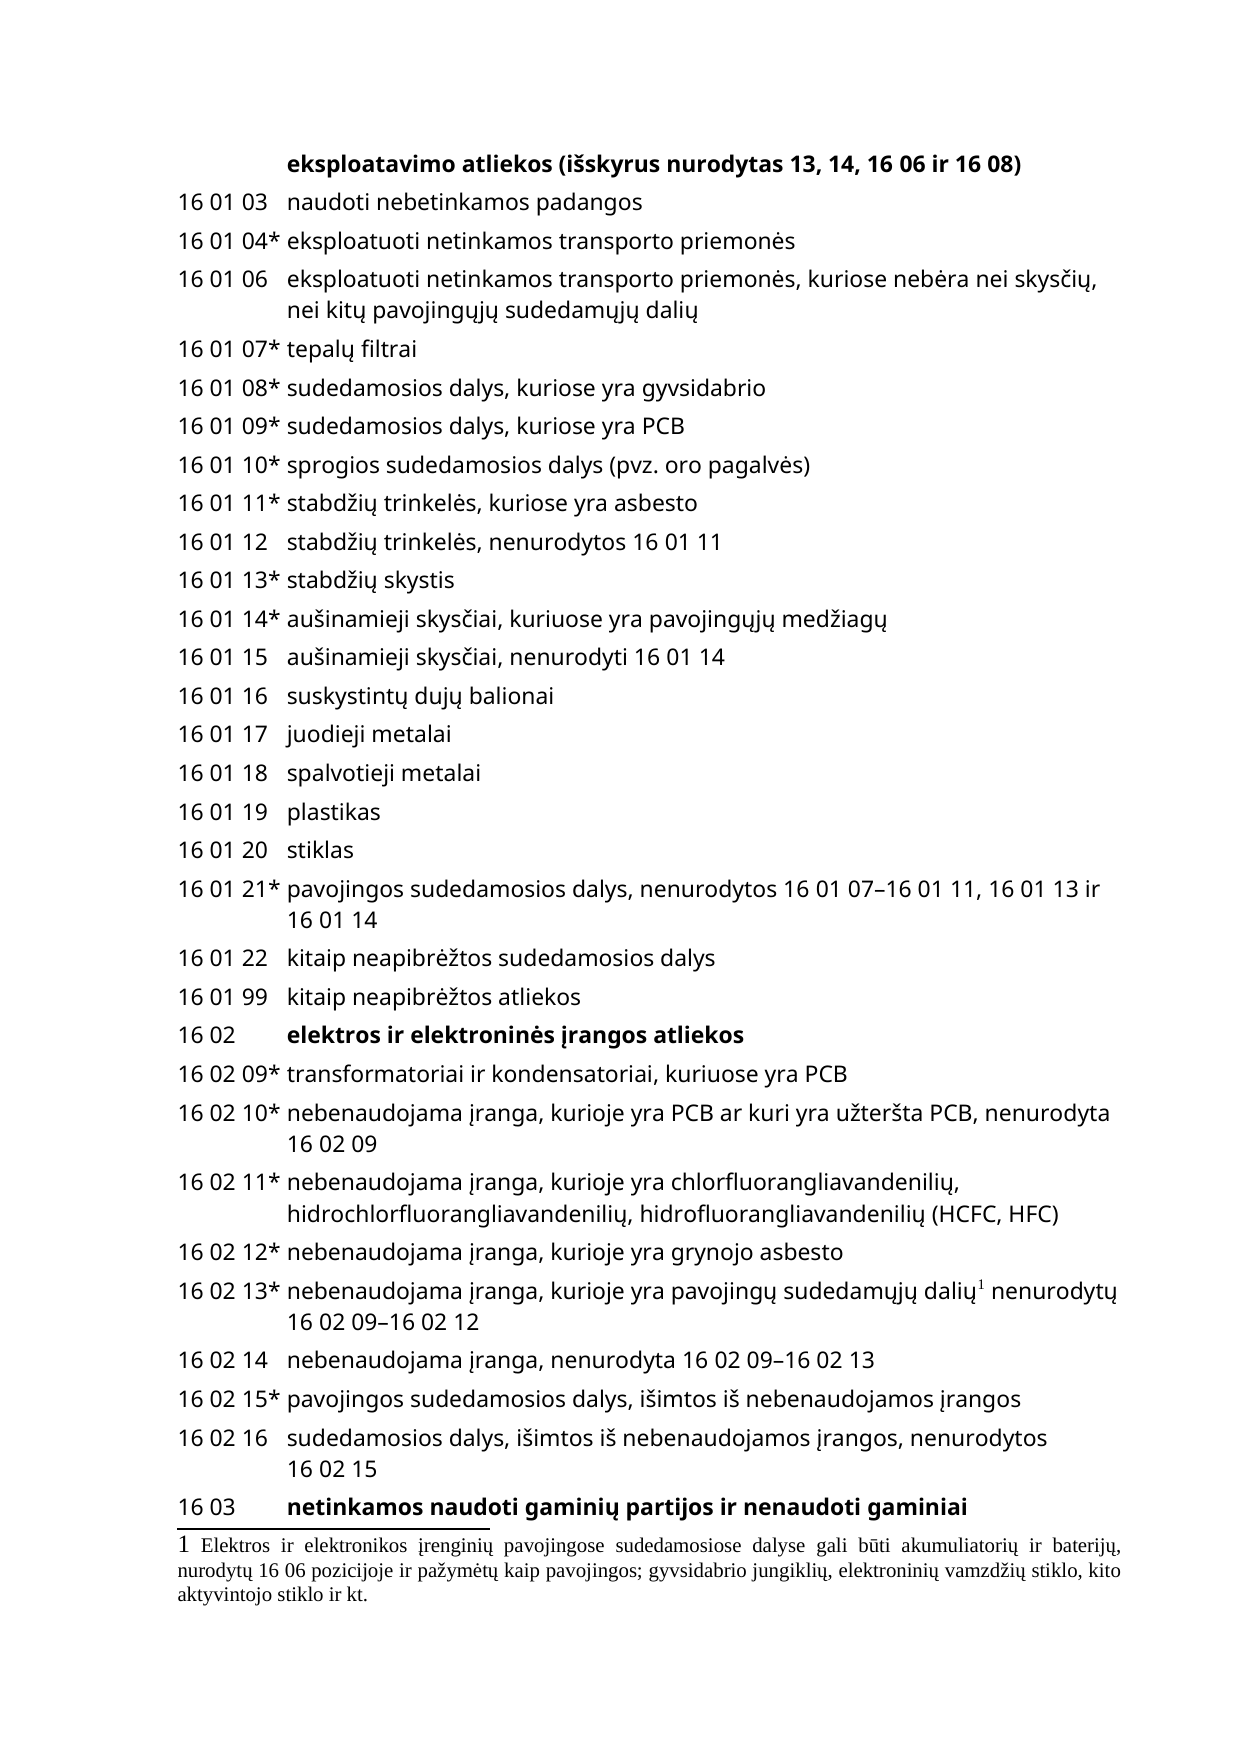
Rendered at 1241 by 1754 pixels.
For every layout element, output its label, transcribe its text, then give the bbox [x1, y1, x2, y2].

table_cell 16 01 17 [177, 711, 287, 750]
table_cell 16 01 99 [177, 974, 287, 1012]
table_cell 16 01 11* [177, 480, 287, 518]
table_cell 16 01 18 [177, 750, 287, 788]
table_cell nebenaudojama įranga, nenurodyta 16 02 09–16 02 13 [287, 1337, 1122, 1376]
table_cell 16 02 09* [177, 1051, 287, 1089]
table_cell 16 02 11* [177, 1159, 287, 1229]
table_cell 16 02 12* [177, 1229, 287, 1267]
table_cell nebenaudojama įranga, kurioje yra pavojingų sudedamųjų dalių nenurodytų 16 02 09–16 02 12 [287, 1268, 1122, 1337]
table_cell 16 01 04* [177, 218, 287, 256]
table_cell 16 01 09* [177, 403, 287, 441]
table_cell [177, 148, 287, 179]
table_cell 16 01 14* [177, 596, 287, 634]
table_cell 16 01 06 [177, 256, 287, 326]
table_cell nebenaudojama įranga, kurioje yra grynojo asbesto [287, 1229, 1122, 1267]
table_cell 16 01 08* [177, 364, 287, 403]
table_cell 16 02 10* [177, 1089, 287, 1159]
table_cell tepalų filtrai [287, 326, 1122, 364]
table_cell pavojingos sudedamosios dalys, išimtos iš nebenaudojamos įrangos [287, 1376, 1122, 1414]
table_cell naudoti nebetinkamos padangos [287, 179, 1122, 217]
table_cell transformatoriai ir kondensatoriai, kuriuose yra PCB [287, 1051, 1122, 1089]
table_cell 16 02 16 [177, 1414, 287, 1484]
table_cell 16 01 22 [177, 935, 287, 974]
table_cell netinkamos naudoti gaminių partijos ir nenaudoti gaminiai [287, 1484, 1122, 1523]
table_cell 16 02 14 [177, 1337, 287, 1376]
table_cell eksploatuoti netinkamos transporto priemonės [287, 218, 1122, 256]
table_cell suskystintų dujų balionai [287, 673, 1122, 711]
table_cell spalvotieji metalai [287, 750, 1122, 788]
table_cell 16 01 21* [177, 865, 287, 935]
table_cell 16 02 13* [177, 1268, 287, 1337]
table_cell 16 02 [177, 1012, 287, 1051]
table_cell aušinamieji skysčiai, nenurodyti 16 01 14 [287, 634, 1122, 673]
table_cell 16 02 15* [177, 1376, 287, 1414]
table_cell 16 01 20 [177, 827, 287, 865]
table_cell pavojingos sudedamosios dalys, nenurodytos 16 01 07–16 01 11, 16 01 13 ir 16 01 14 [287, 865, 1122, 935]
table_cell 16 03 [177, 1484, 287, 1523]
table_cell 16 01 12 [177, 519, 287, 557]
table_cell nebenaudojama įranga, kurioje yra chlorfluorangliavandenilių, hidrochlorfluorangliavandenilių, hidrofluorangliavandenilių (HCFC, HFC) [287, 1159, 1122, 1229]
table_cell 16 01 13* [177, 557, 287, 596]
table_cell sudedamosios dalys, kuriose yra gyvsidabrio [287, 364, 1122, 403]
table_cell 16 01 03 [177, 179, 287, 217]
table_cell 16 01 16 [177, 673, 287, 711]
table_cell 16 01 10* [177, 441, 287, 480]
table_cell plastikas [287, 788, 1122, 827]
table_cell kitaip neapibrėžtos sudedamosios dalys [287, 935, 1122, 974]
table_cell stiklas [287, 827, 1122, 865]
table_cell kitaip neapibrėžtos atliekos [287, 974, 1122, 1012]
table_cell 16 01 19 [177, 788, 287, 827]
table_cell aušinamieji skysčiai, kuriuose yra pavojingųjų medžiagų [287, 596, 1122, 634]
table_cell stabdžių trinkelės, nenurodytos 16 01 11 [287, 519, 1122, 557]
table_cell juodieji metalai [287, 711, 1122, 750]
table_cell elektros ir elektroninės įrangos atliekos [287, 1012, 1122, 1051]
table_cell sudedamosios dalys, išimtos iš nebenaudojamos įrangos, nenurodytos 16 02 15 [287, 1414, 1122, 1484]
table_cell eksploatavimo atliekos (išskyrus nurodytas 13, 14, 16 06 ir 16 08) [287, 148, 1122, 179]
table_cell 16 01 15 [177, 634, 287, 673]
table_cell sudedamosios dalys, kuriose yra PCB [287, 403, 1122, 441]
table_cell eksploatuoti netinkamos transporto priemonės, kuriose nebėra nei skysčių, nei kitų pavojingųjų sudedamųjų dalių [287, 256, 1122, 326]
table_cell stabdžių skystis [287, 557, 1122, 596]
table_cell stabdžių trinkelės, kuriose yra asbesto [287, 480, 1122, 518]
table_cell nebenaudojama įranga, kurioje yra PCB ar kuri yra užteršta PCB, nenurodyta 16 02 09 [287, 1089, 1122, 1159]
table_cell sprogios sudedamosios dalys (pvz. oro pagalvės) [287, 441, 1122, 480]
table_cell 16 01 07* [177, 326, 287, 364]
